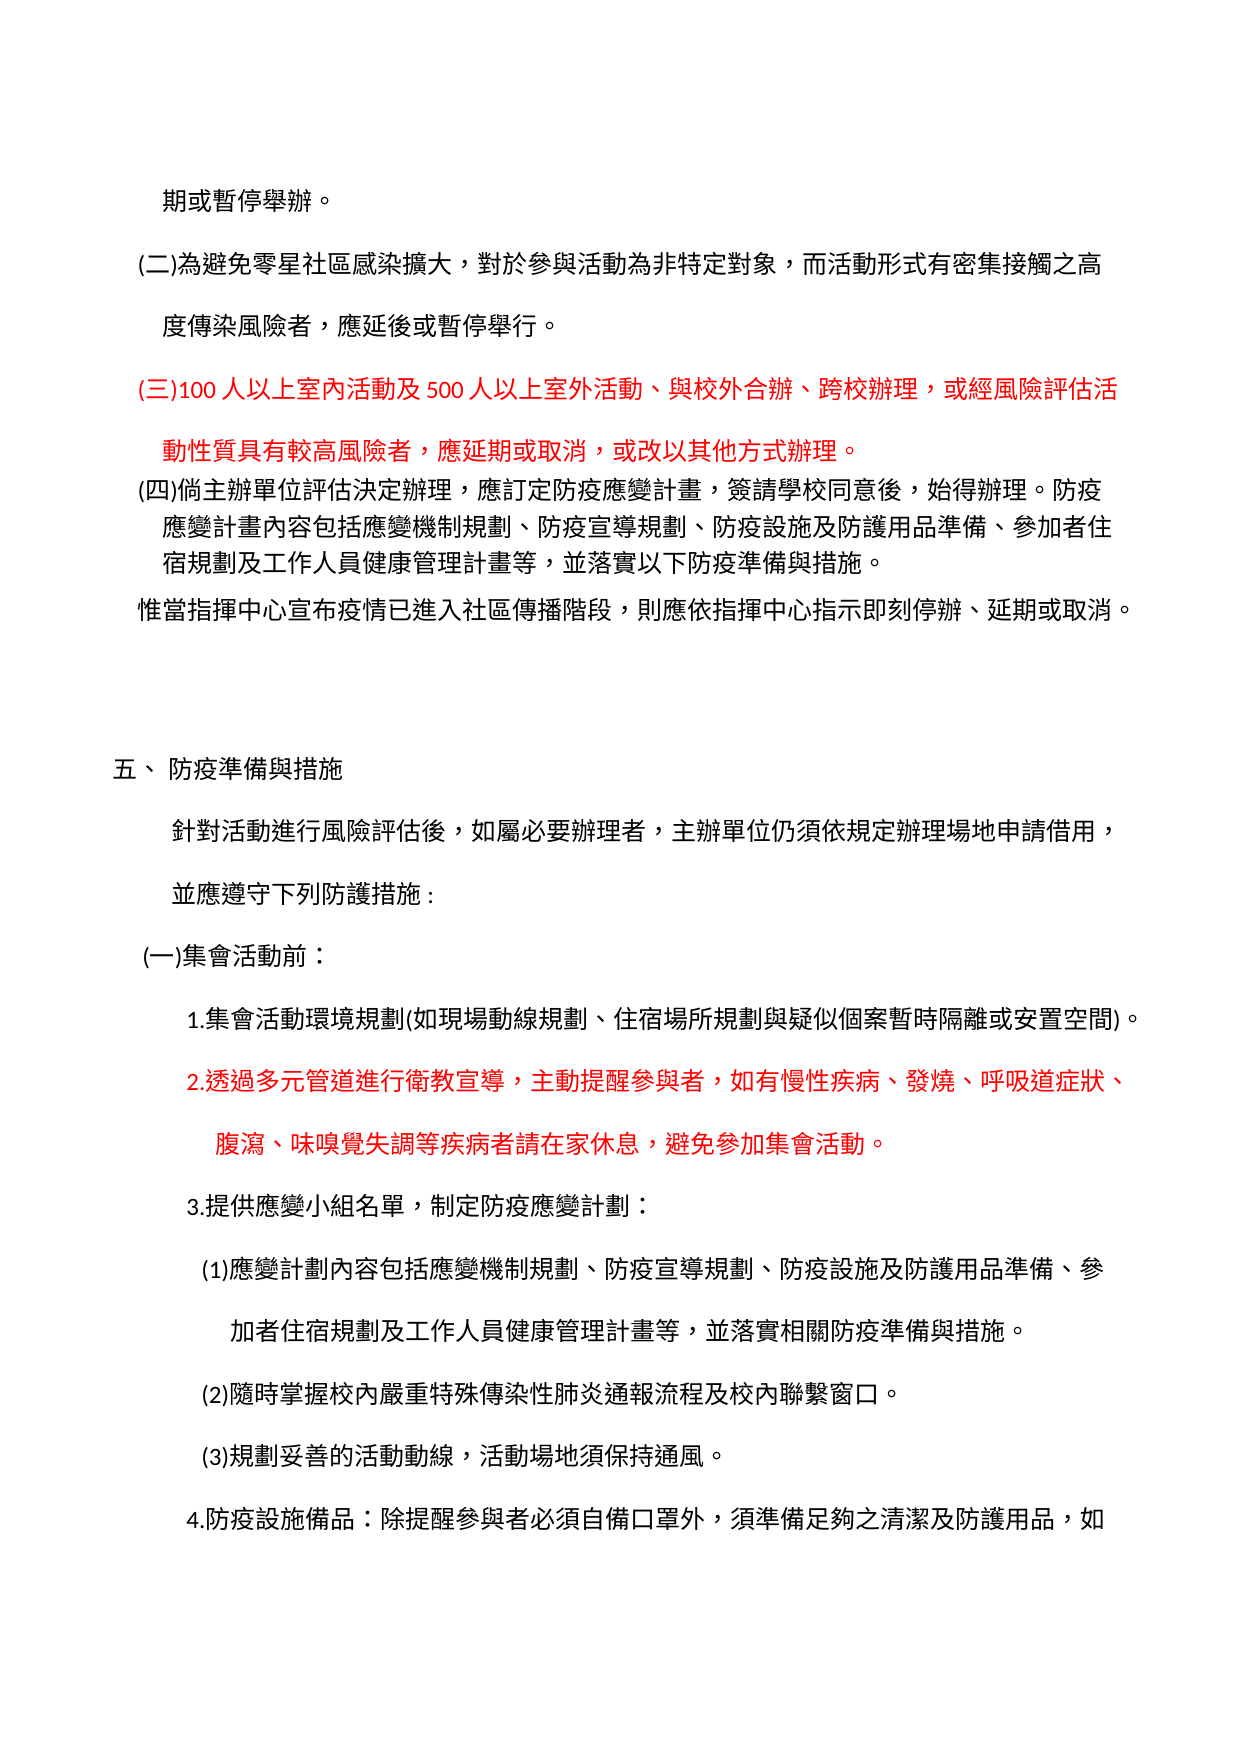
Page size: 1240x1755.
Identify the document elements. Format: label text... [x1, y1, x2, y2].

text (一)集會活動前： [112, 913, 1127, 976]
text 1.集會活動環境規劃(如現場動線規劃、住宿場所規劃與疑似個案暫時隔離或安置空間)。 [186, 976, 1127, 1038]
text 3.提供應變小組名單，制定防疫應變計劃： [186, 1163, 1127, 1226]
text (1)應變計劃內容包括應變機制規劃、防疫宣導規劃、防疫設施及防護用品準備、參加者住宿規劃及工作人員健康管理計畫等，並落實相關防疫準備與措施。 [201, 1226, 1127, 1351]
text 4.防疫設施備品：除提醒參與者必須自備口罩外，須準備足夠之清潔及防護用品，如 [186, 1476, 1127, 1538]
text 五、 防疫準備與措施 [112, 726, 1127, 788]
text 2.透過多元管道進行衛教宣導，主動提醒參與者，如有慢性疾病、發燒、呼吸道症狀、腹瀉、味嗅覺失調等疾病者請在家休息，避免參加集會活動。 [186, 1038, 1127, 1163]
text (二)為避免零星社區感染擴大，對於參與活動為非特定對象，而活動形式有密集接觸之高度傳染風險者，應延後或暫停舉行。​ [137, 221, 1127, 346]
text (3)規劃妥善的活動動線，活動場地須保持通風。 [201, 1413, 1127, 1476]
text 針對活動進行風險評估後，如屬必要辦理者，主辦單位仍須依規定辦理場地申請借用，並應遵守下列防護措施 : [171, 788, 1127, 913]
text (四)倘主辦單位評估決定辦理，應訂定防疫應變計畫，簽請學校同意後，始得辦理。防疫應變計畫內容包括應變機制規劃、防疫宣導規劃、防疫設施及防護用品準備、參加者住宿規劃及工作人員健康管理計畫等，並落實以下防疫準備與措施。 [137, 471, 1127, 579]
text 期或暫停舉辦。 [137, 158, 1127, 221]
text (三)100人以上室內活動及500人以上室外活動、與校外合辦、跨校辦理，或經風險評估活動性質具有較高風險者，應延期或取消，或改以其他方式辦理。 [137, 346, 1127, 471]
text 惟當指揮中心宣布疫情已進入社區傳播階段，則應依指揮中心指示即刻停辦、延期或取消。 [137, 591, 1127, 663]
text (2)隨時掌握校內嚴重特殊傳染性肺炎通報流程及校內聯繫窗口。 [201, 1351, 1127, 1413]
